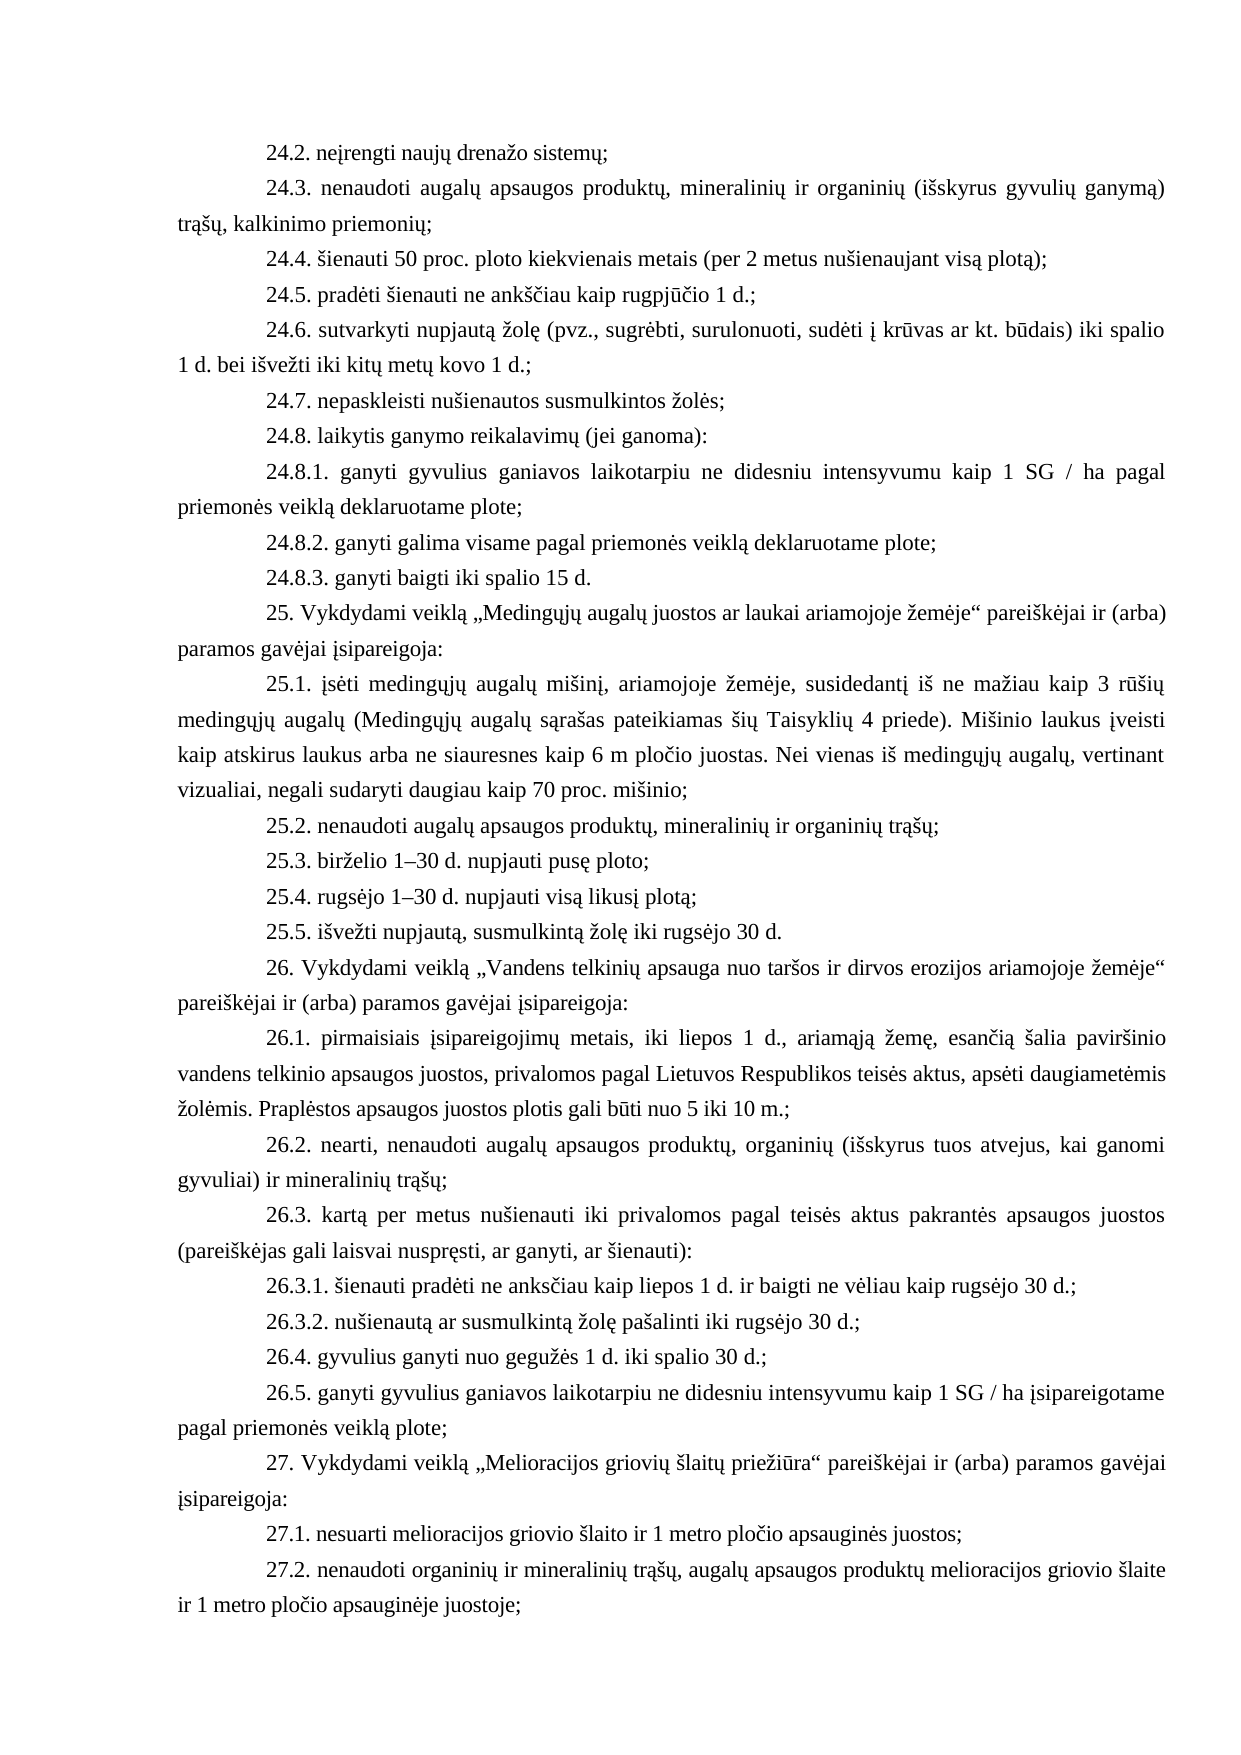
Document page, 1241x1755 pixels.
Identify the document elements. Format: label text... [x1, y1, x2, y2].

text 26.2. nearti, nenaudoti augalų apsaugos produktų, organinių (išskyrus tuos atvejus, kai ganomi gyvuliai) ir mineralinių trąšų; [177, 1122, 1167, 1192]
text 24.8. laikytis ganymo reikalavimų (jei ganoma): [177, 413, 1167, 449]
text 24.8.2. ganyti galima visame pagal priemonės veiklą deklaruotame plote; [177, 519, 1167, 555]
text 24.8.1. ganyti gyvulius ganiavos laikotarpiu ne didesniu intensyvumu kaip 1 SG / ha pagal priemonės veiklą deklaruotame plote; [177, 449, 1167, 519]
text 25.1. įsėti medingųjų augalų mišinį, ariamojoje žemėje, susidedantį iš ne mažiau kaip 3 rūšių medingųjų augalų (Medingųjų augalų sąrašas pateikiamas šių Taisyklių 4 priede). Mišinio laukus įveisti kaip atskirus laukus arba ne siauresnes kaip 6 m pločio juostas. Nei vienas iš medingųjų augalų, vertinant vizualiai, negali sudaryti daugiau kaip 70 proc. mišinio; [177, 661, 1167, 803]
text 26.5. ganyti gyvulius ganiavos laikotarpiu ne didesniu intensyvumu kaip 1 SG / ha įsipareigotame pagal priemonės veiklą plote; [177, 1369, 1167, 1440]
text 26.3.1. šienauti pradėti ne anksčiau kaip liepos 1 d. ir baigti ne vėliau kaip rugsėjo 30 d.; [177, 1263, 1167, 1299]
text 25.5. išvežti nupjautą, susmulkintą žolę iki rugsėjo 30 d. [177, 909, 1167, 944]
text 26.1. pirmaisiais įsipareigojimų metais, iki liepos 1 d., ariamąją žemę, esančią šalia paviršinio vandens telkinio apsaugos juostos, privalomos pagal Lietuvos Respublikos teisės aktus, apsėti daugiametėmis žolėmis. Praplėstos apsaugos juostos plotis gali būti nuo 5 iki 10 m.; [177, 1015, 1167, 1122]
text 24.3. nenaudoti augalų apsaugos produktų, mineralinių ir organinių (išskyrus gyvulių ganymą) trąšų, kalkinimo priemonių; [177, 165, 1167, 236]
text 27. Vykdydami veiklą „Melioracijos griovių šlaitų priežiūra“ pareiškėjai ir (arba) paramos gavėjai įsipareigoja: [177, 1440, 1167, 1511]
text 26. Vykdydami veiklą „Vandens telkinių apsauga nuo taršos ir dirvos erozijos ariamojoje žemėje“ pareiškėjai ir (arba) paramos gavėjai įsipareigoja: [177, 944, 1167, 1015]
text 25.4. rugsėjo 1–30 d. nupjauti visą likusį plotą; [177, 874, 1167, 909]
text 24.5. pradėti šienauti ne ankščiau kaip rugpjūčio 1 d.; [177, 272, 1167, 307]
text 24.2. neįrengti naujų drenažo sistemų; [177, 130, 1167, 165]
text 27.2. nenaudoti organinių ir mineralinių trąšų, augalų apsaugos produktų melioracijos griovio šlaite ir 1 metro pločio apsauginėje juostoje; [177, 1547, 1167, 1617]
text 25. Vykdydami veiklą „Medingųjų augalų juostos ar laukai ariamojoje žemėje“ pareiškėjai ir (arba) paramos gavėjai įsipareigoja: [177, 590, 1167, 661]
text 26.4. gyvulius ganyti nuo gegužės 1 d. iki spalio 30 d.; [177, 1334, 1167, 1369]
text 26.3. kartą per metus nušienauti iki privalomos pagal teisės aktus pakrantės apsaugos juostos (pareiškėjas gali laisvai nuspręsti, ar ganyti, ar šienauti): [177, 1192, 1167, 1263]
text 24.6. sutvarkyti nupjautą žolę (pvz., sugrėbti, surulonuoti, sudėti į krūvas ar kt. būdais) iki spalio 1 d. bei išvežti iki kitų metų kovo 1 d.; [177, 307, 1167, 378]
text 26.3.2. nušienautą ar susmulkintą žolę pašalinti iki rugsėjo 30 d.; [177, 1299, 1167, 1334]
text 25.3. birželio 1–30 d. nupjauti pusę ploto; [177, 838, 1167, 874]
text 24.8.3. ganyti baigti iki spalio 15 d. [177, 555, 1167, 590]
text 24.7. nepaskleisti nušienautos susmulkintos žolės; [177, 378, 1167, 413]
text 27.1. nesuarti melioracijos griovio šlaito ir 1 metro pločio apsauginės juostos; [177, 1511, 1167, 1547]
text 25.2. nenaudoti augalų apsaugos produktų, mineralinių ir organinių trąšų; [177, 803, 1167, 838]
text 24.4. šienauti 50 proc. ploto kiekvienais metais (per 2 metus nušienaujant visą plotą); [177, 236, 1167, 272]
